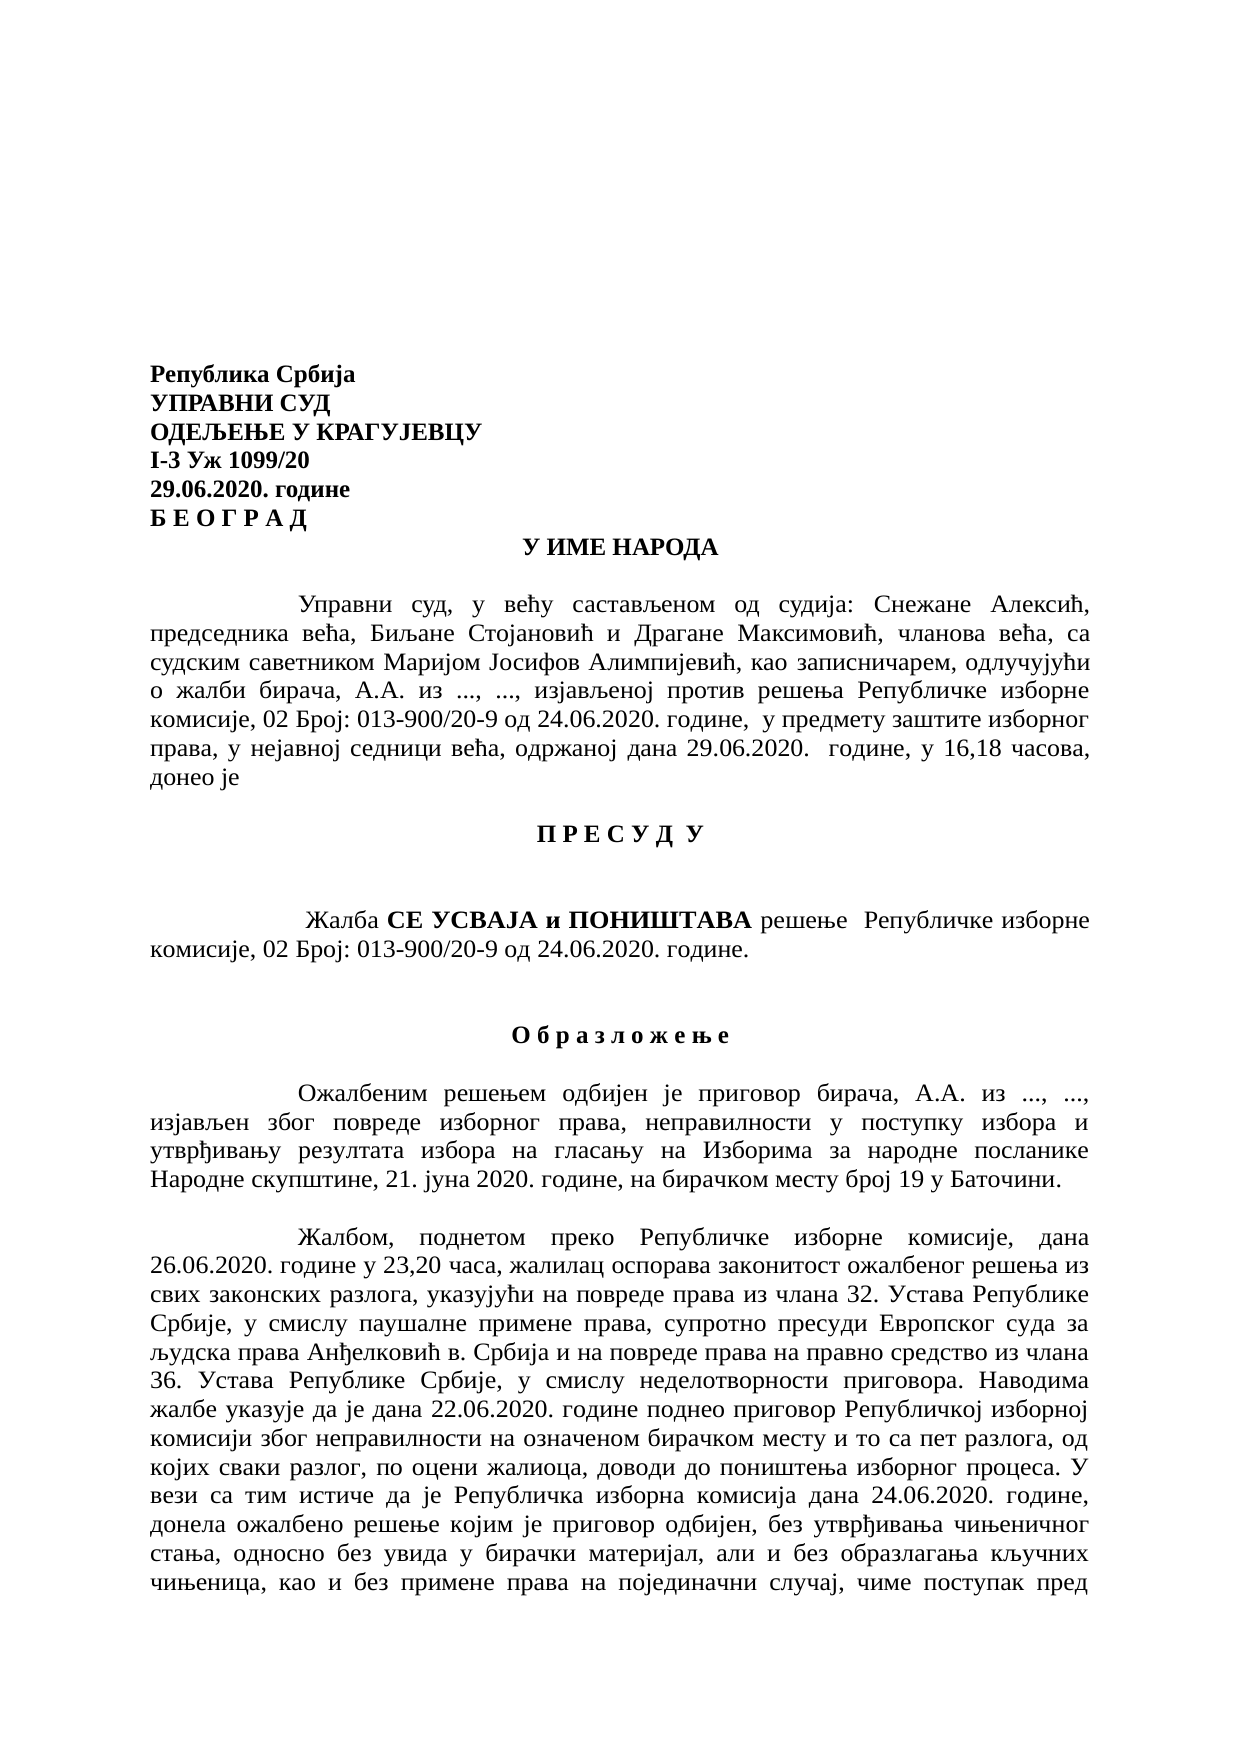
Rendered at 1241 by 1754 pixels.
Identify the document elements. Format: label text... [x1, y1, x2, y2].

text Жалба СЕ УСВАЈА и ПОНИШТАВА решење Републичке изборне комисије, 02 Број: 013-900/20-9 од 24.06.2020. године. [150, 905, 1090, 963]
text Управни суд, у већу састављеном од судија: Снежане Алексић, председника већа, Биљане Стојановић и Драгане Максимовић, чланова већа, са судским саветником Маријом Јосифов Алимпијевић, као записничарем, одлучујући о жалби бирача, A.A. из ..., ..., изјављеној против решења Републичке изборне комисије, 02 Број: 013-900/20-9 од 24.06.2020. године, у предмету заштите изборног права, у нејавној седници већа, одржаној дана 29.06.2020. године, у 16,18 часова, донео је [150, 589, 1090, 790]
text I-3 Уж 1099/20 [150, 445, 1090, 474]
text 29.06.2020. године [150, 474, 1090, 503]
text О б р а з л о ж е њ е [150, 1020, 1090, 1049]
text ОДЕЉЕЊЕ У КРАГУЈЕВЦУ [150, 417, 1090, 445]
text П Р Е С У Д У [150, 819, 1090, 848]
text Република Србија [150, 148, 1090, 388]
text У ИМЕ НАРОДА [150, 532, 1090, 560]
text Б Е О Г Р А Д [150, 503, 1090, 532]
text Ожалбеним решењем одбијен је приговор бирача, A.A. из ..., ..., изјављен због повреде изборног права, неправилности у поступку избора и утврђивању резултата избора на гласању на Изборима за народне посланике Народне скупштине, 21. јуна 2020. године, на бирачком месту број 19 у Баточини. [150, 1078, 1090, 1193]
text Жалбом, поднетом преко Републичке изборне комисије, дана 26.06.2020. године у 23,20 часа, жалилац оспорава законитост ожалбеног решења из свих законских разлога, указујући на повреде права из члана 32. Устава Републике Србије, у смислу паушалне примене права, супротно пресуди Европског суда за људска права Анђелковић в. Србија и на повреде права на правно средство из члана 36. Устава Републике Србије, у смислу неделотворности приговора. Наводима жалбе указује да је дана 22.06.2020. године поднео приговор Републичкој изборној комисији због неправилности на означеном бирачком месту и то са пет разлога, од којих сваки разлог, по оцени жалиоца, доводи до поништења изборног процеса. У вези са тим истиче да је Републичка изборна комисија дана 24.06.2020. године, донела ожалбено решење којим је приговор одбијен, без утврђивања чињеничног стања, односно без увида у бирачки материјал, али и без образлагања кључних чињеница, као и без примене права на појединачни случај, чиме поступак пред [150, 1222, 1090, 1595]
text УПРАВНИ СУД [150, 388, 1090, 417]
